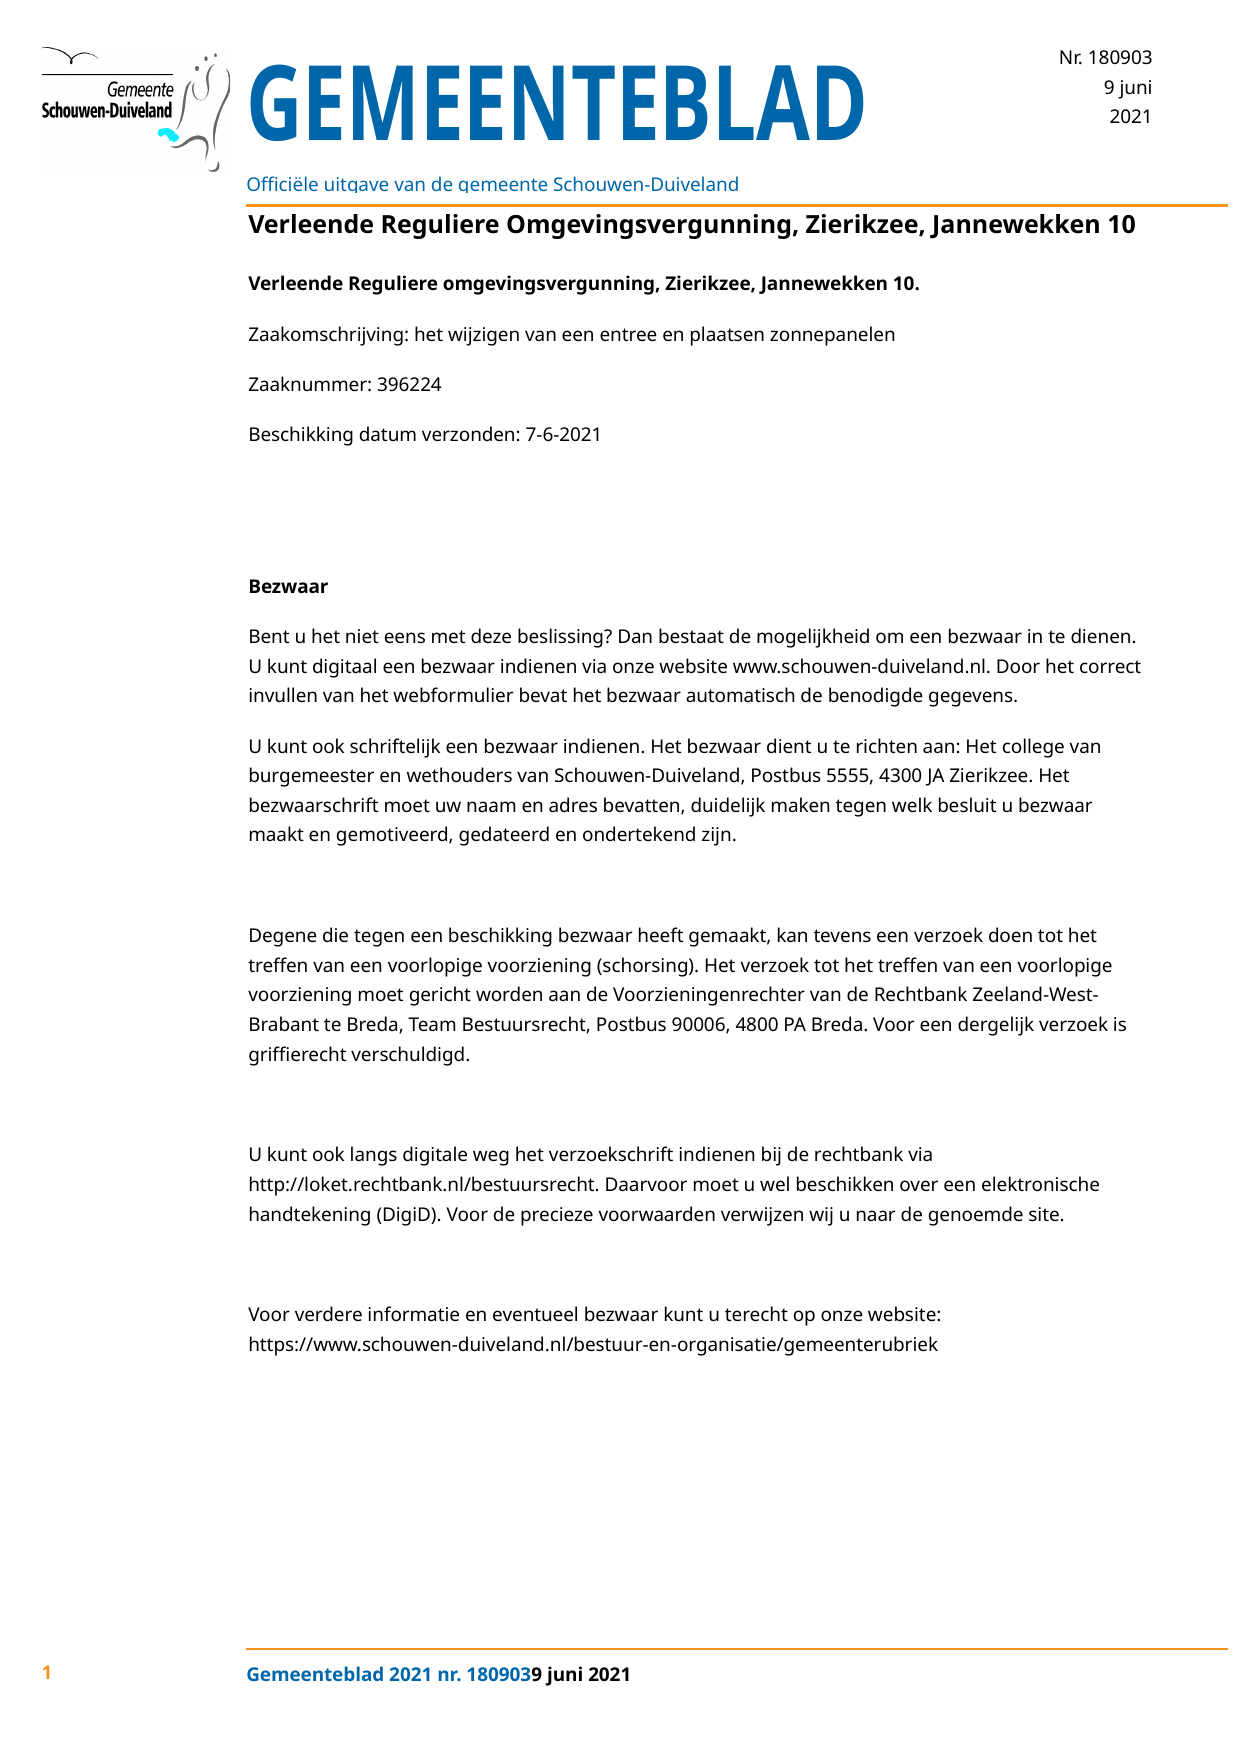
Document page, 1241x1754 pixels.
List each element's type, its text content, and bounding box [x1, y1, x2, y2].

text Degene die tegen een beschikking bezwaar heeft gemaakt, kan tevens een verzoek doen tot het treffen van een voorlopige voorziening (schorsing). Het verzoek tot het treffen van een voorlopige voorziening moet gericht worden aan de Voorzieningenrechter van de Rechtbank Zeeland-West-Brabant te Breda, Team Bestuursrecht, Postbus 90006, 4800 PA Breda. Voor een dergelijk verzoek is griffierecht verschuldigd. [248, 922, 1152, 1066]
text Verleende Reguliere Omgevingsvergunning, Zierikzee, Jannewekken 10 [248, 207, 1152, 241]
text Voor verdere informatie en eventueel bezwaar kunt u terecht op onze website: https://www.schouwen-duiveland.nl/bestuur-en-organisatie/gemeenterubriek [248, 1302, 1152, 1357]
picture [41, 47, 231, 172]
text Zaaknummer: 396224 [248, 371, 1152, 397]
text Zaakomschrijving: het wijzigen van een entree en plaatsen zonnepanelen [248, 321, 1152, 346]
text Bent u het niet eens met deze beslissing? Dan bestaat de mogelijkheid om een bezwaar in te dienen. U kunt digitaal een bezwaar indienen via onze website www.schouwen-duiveland.nl. Door het correct invullen van het webformulier bevat het bezwaar automatisch de benodigde gegevens. [248, 623, 1152, 708]
text Verleende Reguliere omgevingsvergunning, Zierikzee, Jannewekken 10. [248, 270, 1152, 296]
text Beschikking datum verzonden: 7-6-2021 [248, 422, 1152, 447]
text U kunt ook schriftelijk een bezwaar indienen. Het bezwaar dient u te richten aan: Het college van burgemeester en wethouders van Schouwen-Duiveland, Postbus 5555, 4300 JA Zierikzee. Het bezwaarschrift moet uw naam en adres bevatten, duidelijk maken tegen welk besluit u bezwaar maakt en gemotiveerd, gedateerd en ondertekend zijn. [248, 733, 1152, 847]
text Bezwaar [248, 573, 1152, 598]
text U kunt ook langs digitale weg het verzoekschrift indienen bij de rechtbank via http://loket.rechtbank.nl/bestuursrecht. Daarvoor moet u wel beschikken over een elektronische handtekening (DigiD). Voor de precieze voorwaarden verwijzen wij u naar de genoemde site. [248, 1142, 1152, 1226]
